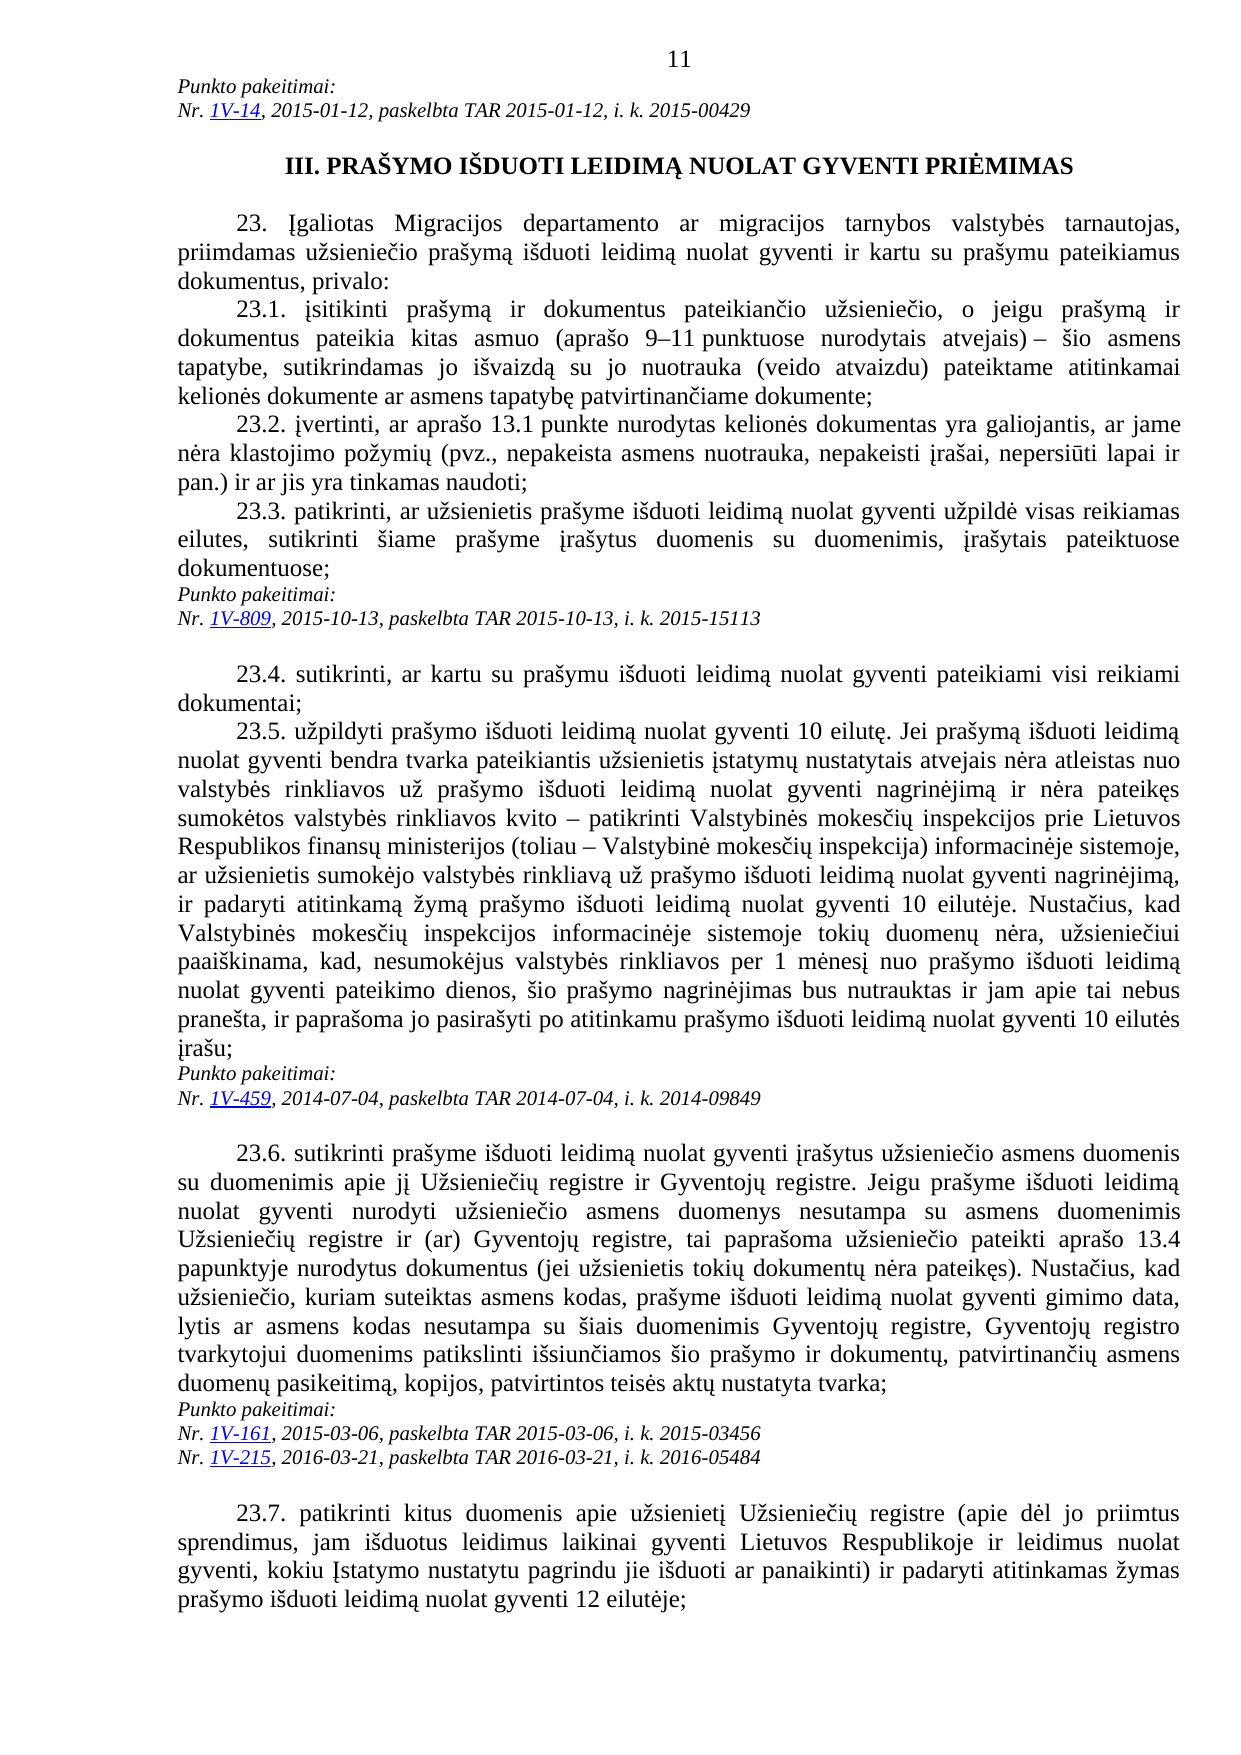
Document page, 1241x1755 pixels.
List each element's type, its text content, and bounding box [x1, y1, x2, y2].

text 23.4. sutikrinti, ar kartu su prašymu išduoti leidimą nuolat gyventi pateikiami visi reikiami dokumentai; [177, 659, 1181, 716]
text Punkto pakeitimai: [177, 1397, 1181, 1421]
text 23. Įgaliotas Migracijos departamento ar migracijos tarnybos valstybės tarnautojas, priimdamas užsieniečio prašymą išduoti leidimą nuolat gyventi ir kartu su prašymu pateikiamus dokumentus, privalo: [177, 208, 1181, 294]
text 23.3. patikrinti, ar užsienietis prašyme išduoti leidimą nuolat gyventi užpildė visas reikiamas eilutes, sutikrinti šiame prašyme įrašytus duomenis su duomenimis, įrašytais pateiktuose dokumentuose; [177, 496, 1181, 582]
text Nr. 1V-14, 2015-01-12, paskelbta TAR 2015-01-12, i. k. 2015-00429 [177, 98, 1181, 122]
text 23.1. įsitikinti prašymą ir dokumentus pateikiančio užsieniečio, o jeigu prašymą ir dokumentus pateikia kitas asmuo (aprašo 9–11 punktuose nurodytais atvejais) – šio asmens tapatybe, sutikrindamas jo išvaizdą su jo nuotrauka (veido atvaizdu) pateiktame atitinkamai kelionės dokumente ar asmens tapatybę patvirtinančiame dokumente; [177, 294, 1181, 409]
text 23.7. patikrinti kitus duomenis apie užsienietį Užsieniečių registre (apie dėl jo priimtus sprendimus, jam išduotus leidimus laikinai gyventi Lietuvos Respublikoje ir leidimus nuolat gyventi, kokiu Įstatymo nustatytu pagrindu jie išduoti ar panaikinti) ir padaryti atitinkamas žymas prašymo išduoti leidimą nuolat gyventi 12 eilutėje; [177, 1498, 1181, 1613]
text Nr. 1V-809, 2015-10-13, paskelbta TAR 2015-10-13, i. k. 2015-15113 [177, 606, 1181, 630]
text 23.2. įvertinti, ar aprašo 13.1 punkte nurodytas kelionės dokumentas yra galiojantis, ar jame nėra klastojimo požymių (pvz., nepakeista asmens nuotrauka, nepakeisti įrašai, nepersiūti lapai ir pan.) ir ar jis yra tinkamas naudoti; [177, 409, 1181, 496]
text Punkto pakeitimai: [177, 1061, 1181, 1085]
text Punkto pakeitimai: [177, 74, 1181, 98]
text Nr. 1V-161, 2015-03-06, paskelbta TAR 2015-03-06, i. k. 2015-03456 [177, 1421, 1181, 1445]
text III. PRAŠYMO IŠDUOTI LEIDIMĄ NUOLAT GYVENTI PRIĖMIMAS [177, 151, 1181, 179]
text 23.5. užpildyti prašymo išduoti leidimą nuolat gyventi 10 eilutę. Jei prašymą išduoti leidimą nuolat gyventi bendra tvarka pateikiantis užsienietis įstatymų nustatytais atvejais nėra atleistas nuo valstybės rinkliavos už prašymo išduoti leidimą nuolat gyventi nagrinėjimą ir nėra pateikęs sumokėtos valstybės rinkliavos kvito – patikrinti Valstybinės mokesčių inspekcijos prie Lietuvos Respublikos finansų ministerijos (toliau – Valstybinė mokesčių inspekcija) informacinėje sistemoje, ar užsienietis sumokėjo valstybės rinkliavą už prašymo išduoti leidimą nuolat gyventi nagrinėjimą, ir padaryti atitinkamą žymą prašymo išduoti leidimą nuolat gyventi 10 eilutėje. Nustačius, kad Valstybinės mokesčių inspekcijos informacinėje sistemoje tokių duomenų nėra, užsieniečiui paaiškinama, kad, nesumokėjus valstybės rinkliavos per 1 mėnesį nuo prašymo išduoti leidimą nuolat gyventi pateikimo dienos, šio prašymo nagrinėjimas bus nutrauktas ir jam apie tai nebus pranešta, ir paprašoma jo pasirašyti po atitinkamu prašymo išduoti leidimą nuolat gyventi 10 eilutės įrašu; [177, 716, 1181, 1061]
text Punkto pakeitimai: [177, 582, 1181, 606]
text 23.6. sutikrinti prašyme išduoti leidimą nuolat gyventi įrašytus užsieniečio asmens duomenis su duomenimis apie jį Užsieniečių registre ir Gyventojų registre. Jeigu prašyme išduoti leidimą nuolat gyventi nurodyti užsieniečio asmens duomenys nesutampa su asmens duomenimis Užsieniečių registre ir (ar) Gyventojų registre, tai paprašoma užsieniečio pateikti aprašo 13.4 papunktyje nurodytus dokumentus (jei užsienietis tokių dokumentų nėra pateikęs). Nustačius, kad užsieniečio, kuriam suteiktas asmens kodas, prašyme išduoti leidimą nuolat gyventi gimimo data, lytis ar asmens kodas nesutampa su šiais duomenimis Gyventojų registre, Gyventojų registro tvarkytojui duomenims patikslinti išsiunčiamos šio prašymo ir dokumentų, patvirtinančių asmens duomenų pasikeitimą, kopijos, patvirtintos teisės aktų nustatyta tvarka; [177, 1138, 1181, 1397]
text Nr. 1V-215, 2016-03-21, paskelbta TAR 2016-03-21, i. k. 2016-05484 [177, 1445, 1181, 1469]
text Nr. 1V-459, 2014-07-04, paskelbta TAR 2014-07-04, i. k. 2014-09849 [177, 1085, 1181, 1109]
